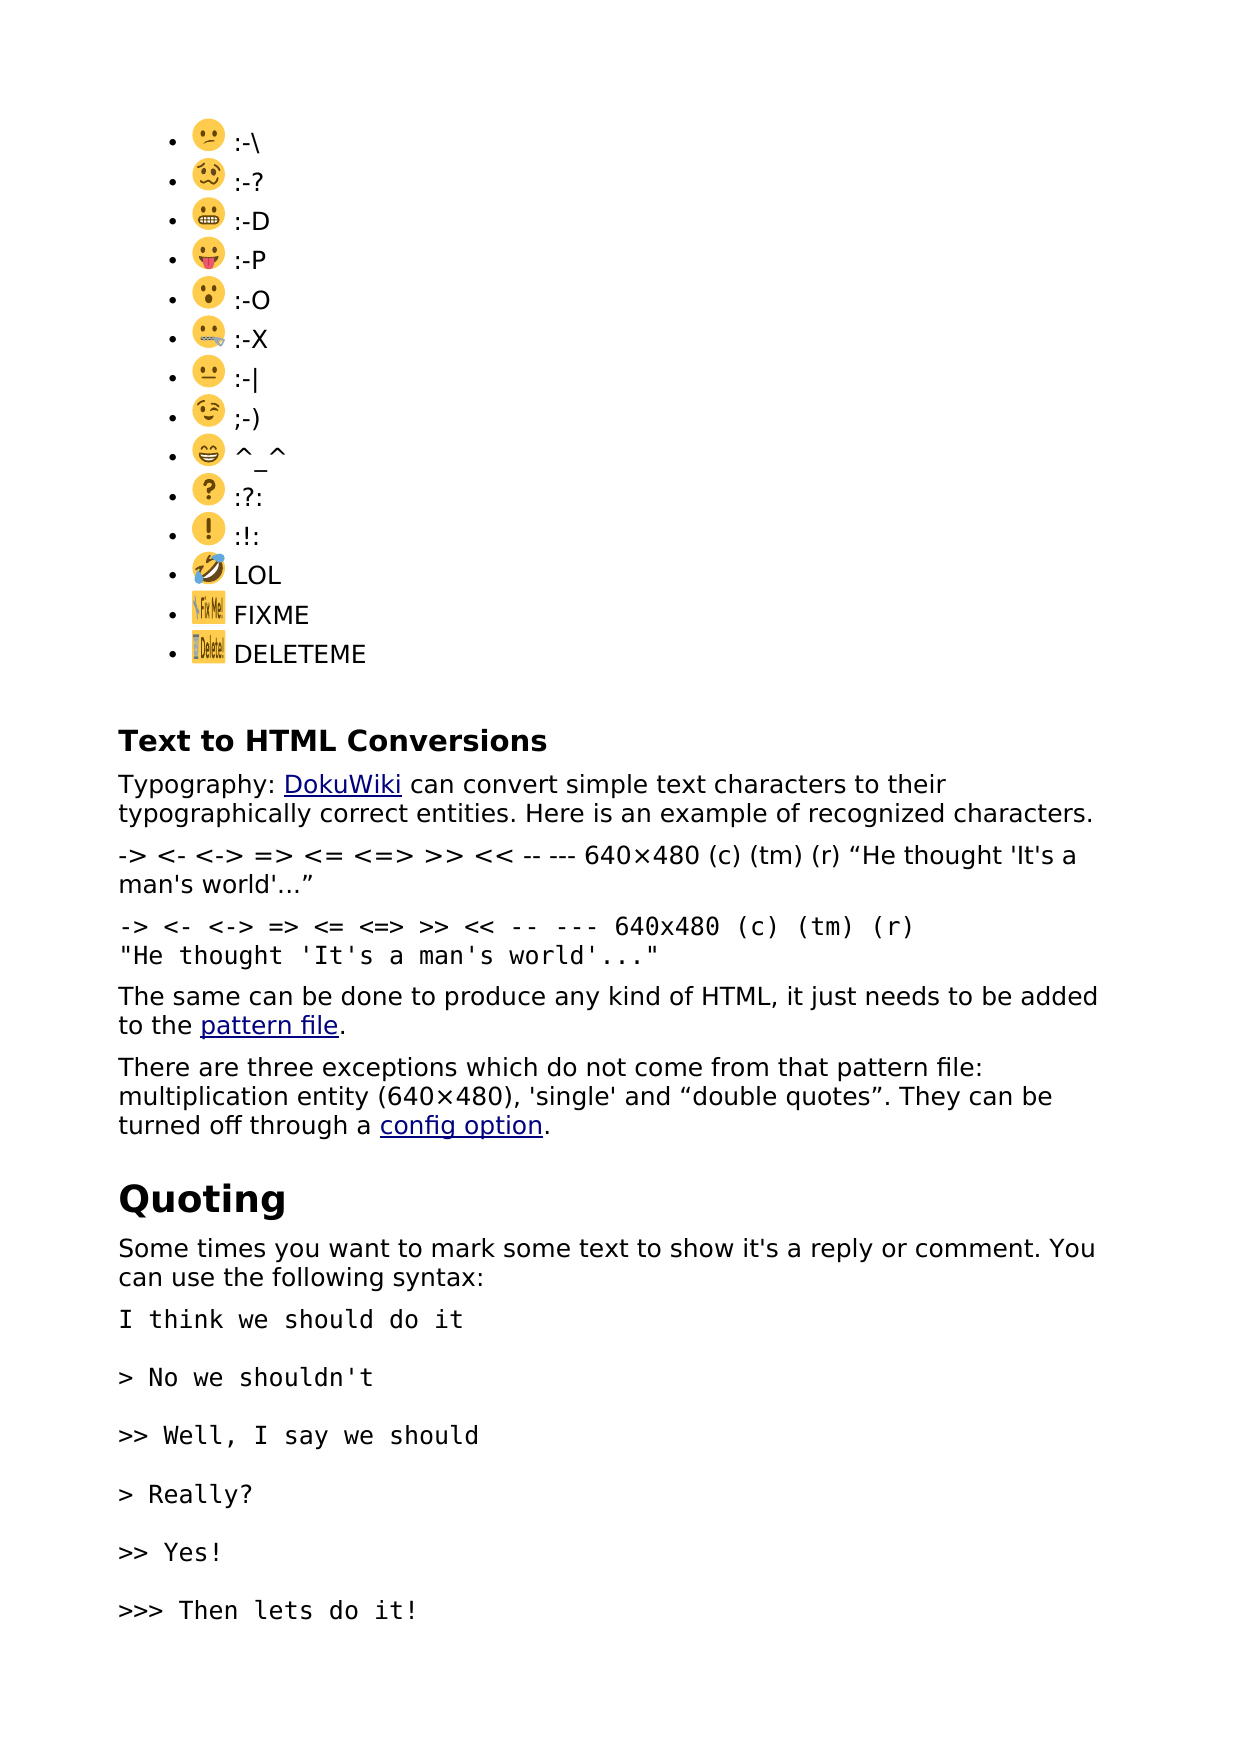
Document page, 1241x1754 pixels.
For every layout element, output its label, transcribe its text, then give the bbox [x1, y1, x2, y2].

text The same can be done to produce any kind of HTML, it just needs to be added to the pattern file. [118, 982, 1122, 1040]
text I think we should do it > No we shouldn't >> Well, I say we should > Really? >> Yes! >>> Then lets do it! [118, 1305, 1122, 1626]
text Typography: DokuWiki can convert simple text characters to their typographically correct entities. Here is an example of recognized characters. [118, 770, 1122, 829]
list :!: [177, 512, 1122, 551]
list :?: [177, 472, 1122, 512]
list :-P [177, 236, 1122, 276]
list FIXME [177, 591, 1122, 630]
text -> <- <-> => <= <=> >> << -- --- 640x480 (c) (tm) (r) "He thought 'It's a man's world'..." [118, 912, 1122, 970]
list ^_^ [177, 433, 1122, 472]
text -> <- <-> => <= <=> >> << -- --- 640×480 (c) (tm) (r) “He thought 'It's a man's world'...” [118, 841, 1122, 899]
list :-D [177, 197, 1122, 236]
text Some times you want to mark some text to show it's a reply or comment. You can use the following syntax: [118, 1234, 1122, 1292]
list :-? [177, 157, 1122, 197]
list :-X [177, 315, 1122, 354]
list :-O [177, 276, 1122, 315]
list LOL [177, 551, 1122, 591]
list DELETEME [177, 630, 1122, 669]
text There are three exceptions which do not come from that pattern file: multiplication entity (640×480), 'single' and “double quotes”. They can be turned off through a config option. [118, 1053, 1122, 1140]
list ;-) [177, 394, 1122, 433]
list :-\ [177, 118, 1122, 157]
subtitle Text to HTML Conversions [118, 724, 1122, 758]
list :-| [177, 354, 1122, 394]
subtitle Quoting [118, 1178, 1122, 1222]
